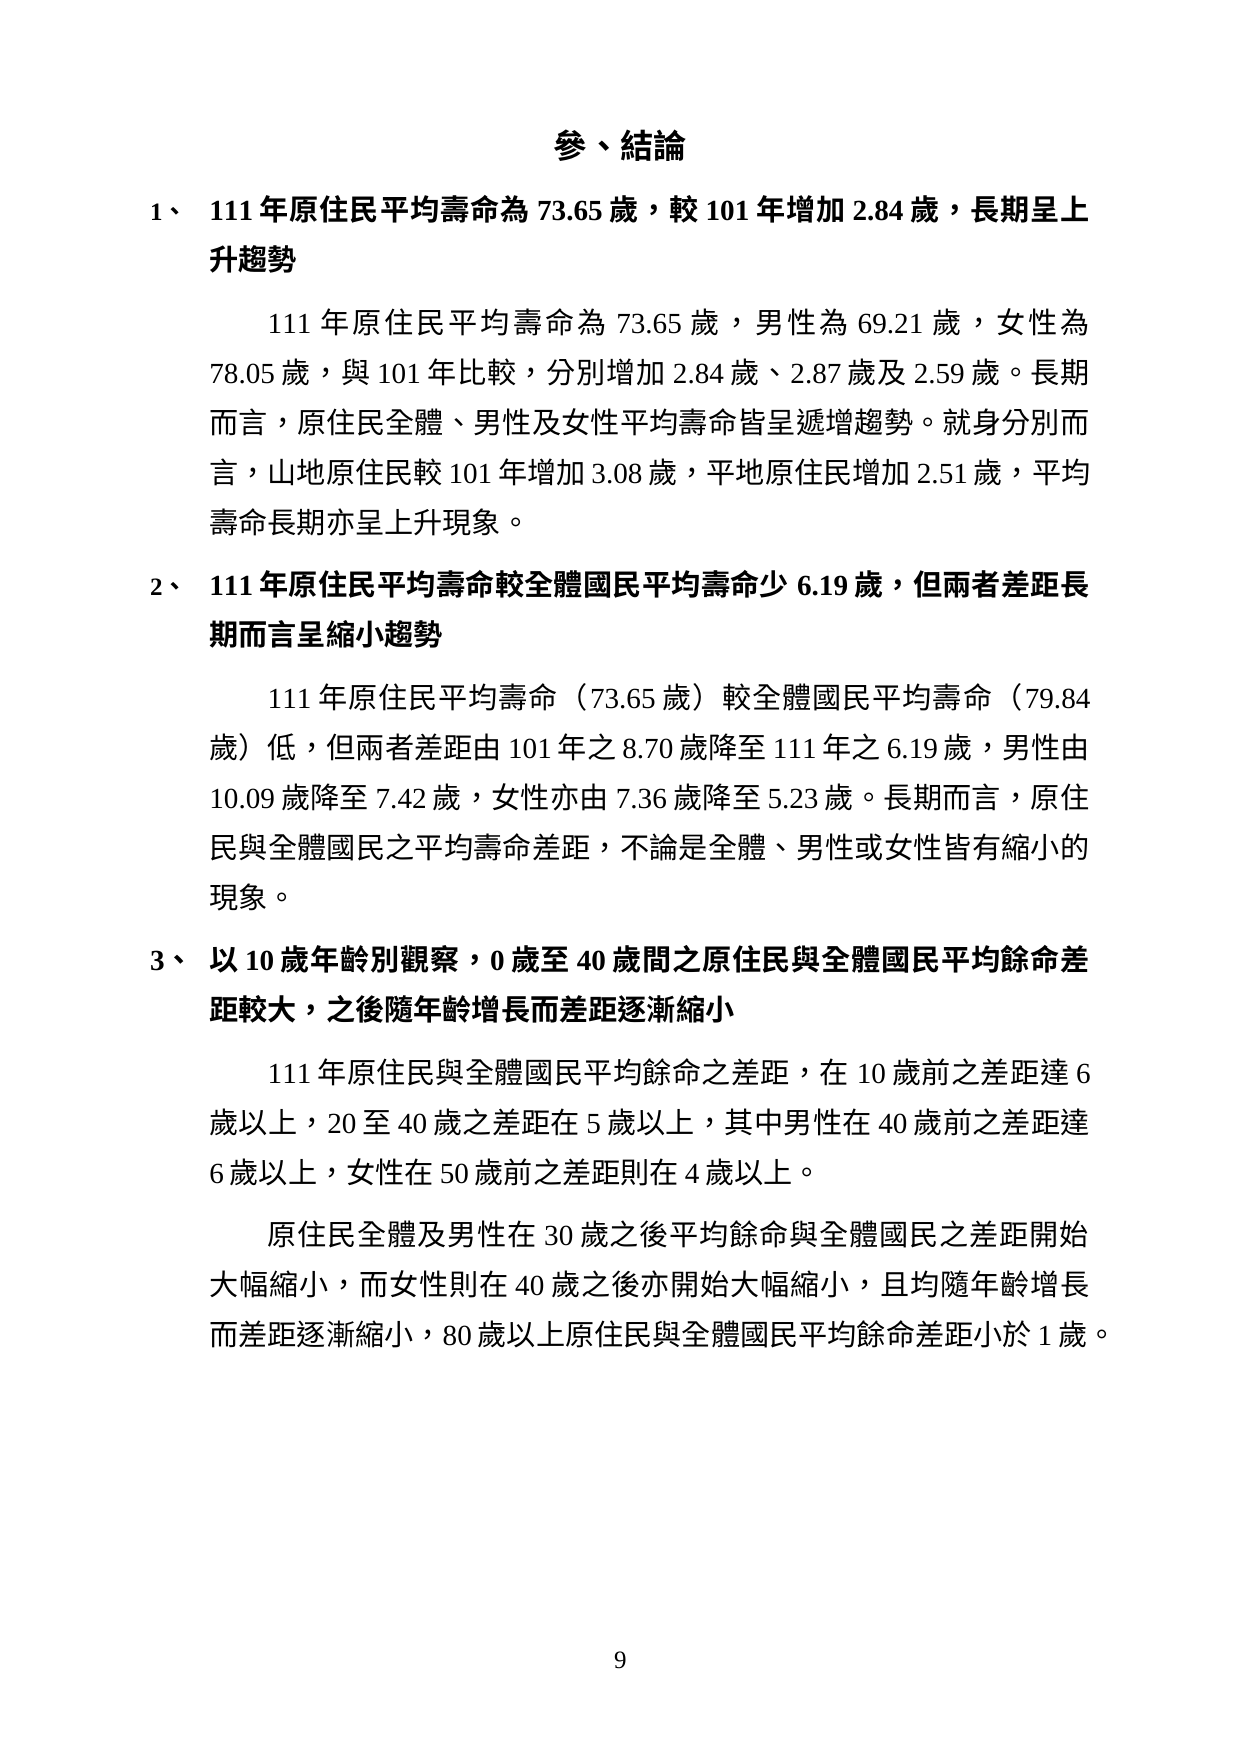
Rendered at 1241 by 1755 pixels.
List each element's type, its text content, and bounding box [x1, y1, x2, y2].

list 111年原住民平均壽命為73.65歲，較101年增加2.84歲，長期呈上升趨勢 [150, 181, 1090, 281]
text 111年原住民與全體國民平均餘命之差距，在10歲前之差距達6歲以上，20至40歲之差距在5歲以上，其中男性在40歲前之差距達6歲以上，女性在50歲前之差距則在4歲以上。 [209, 1043, 1090, 1193]
text 111年原住民平均壽命（73.65歲）較全體國民平均壽命（79.84歲）低，但兩者差距由101年之8.70歲降至111年之6.19歲，男性由10.09歲降至7.42歲，女性亦由7.36歲降至5.23歲。長期而言，原住民與全體國民之平均壽命差距，不論是全體、男性或女性皆有縮小的現象。 [209, 668, 1090, 918]
list 111年原住民平均壽命較全體國民平均壽命少6.19歲，但兩者差距長期而言呈縮小趨勢 [150, 556, 1090, 656]
text 111年原住民平均壽命為73.65歲，男性為69.21歲，女性為78.05歲，與101年比較，分別增加2.84歲、2.87歲及2.59歲。長期而言，原住民全體、男性及女性平均壽命皆呈遞增趨勢。就身分別而言，山地原住民較101年增加3.08歲，平地原住民增加2.51歲，平均壽命長期亦呈上升現象。 [209, 293, 1090, 543]
list 以10歲年齡別觀察，0歲至40歲間之原住民與全體國民平均餘命差距較大，之後隨年齡增長而差距逐漸縮小 [150, 931, 1090, 1031]
text 原住民全體及男性在30歲之後平均餘命與全體國民之差距開始大幅縮小，而女性則在40歲之後亦開始大幅縮小，且均隨年齡增長而差距逐漸縮小，80歲以上原住民與全體國民平均餘命差距小於1歲。 [209, 1206, 1090, 1356]
subtitle 參、結論 [150, 118, 1090, 168]
